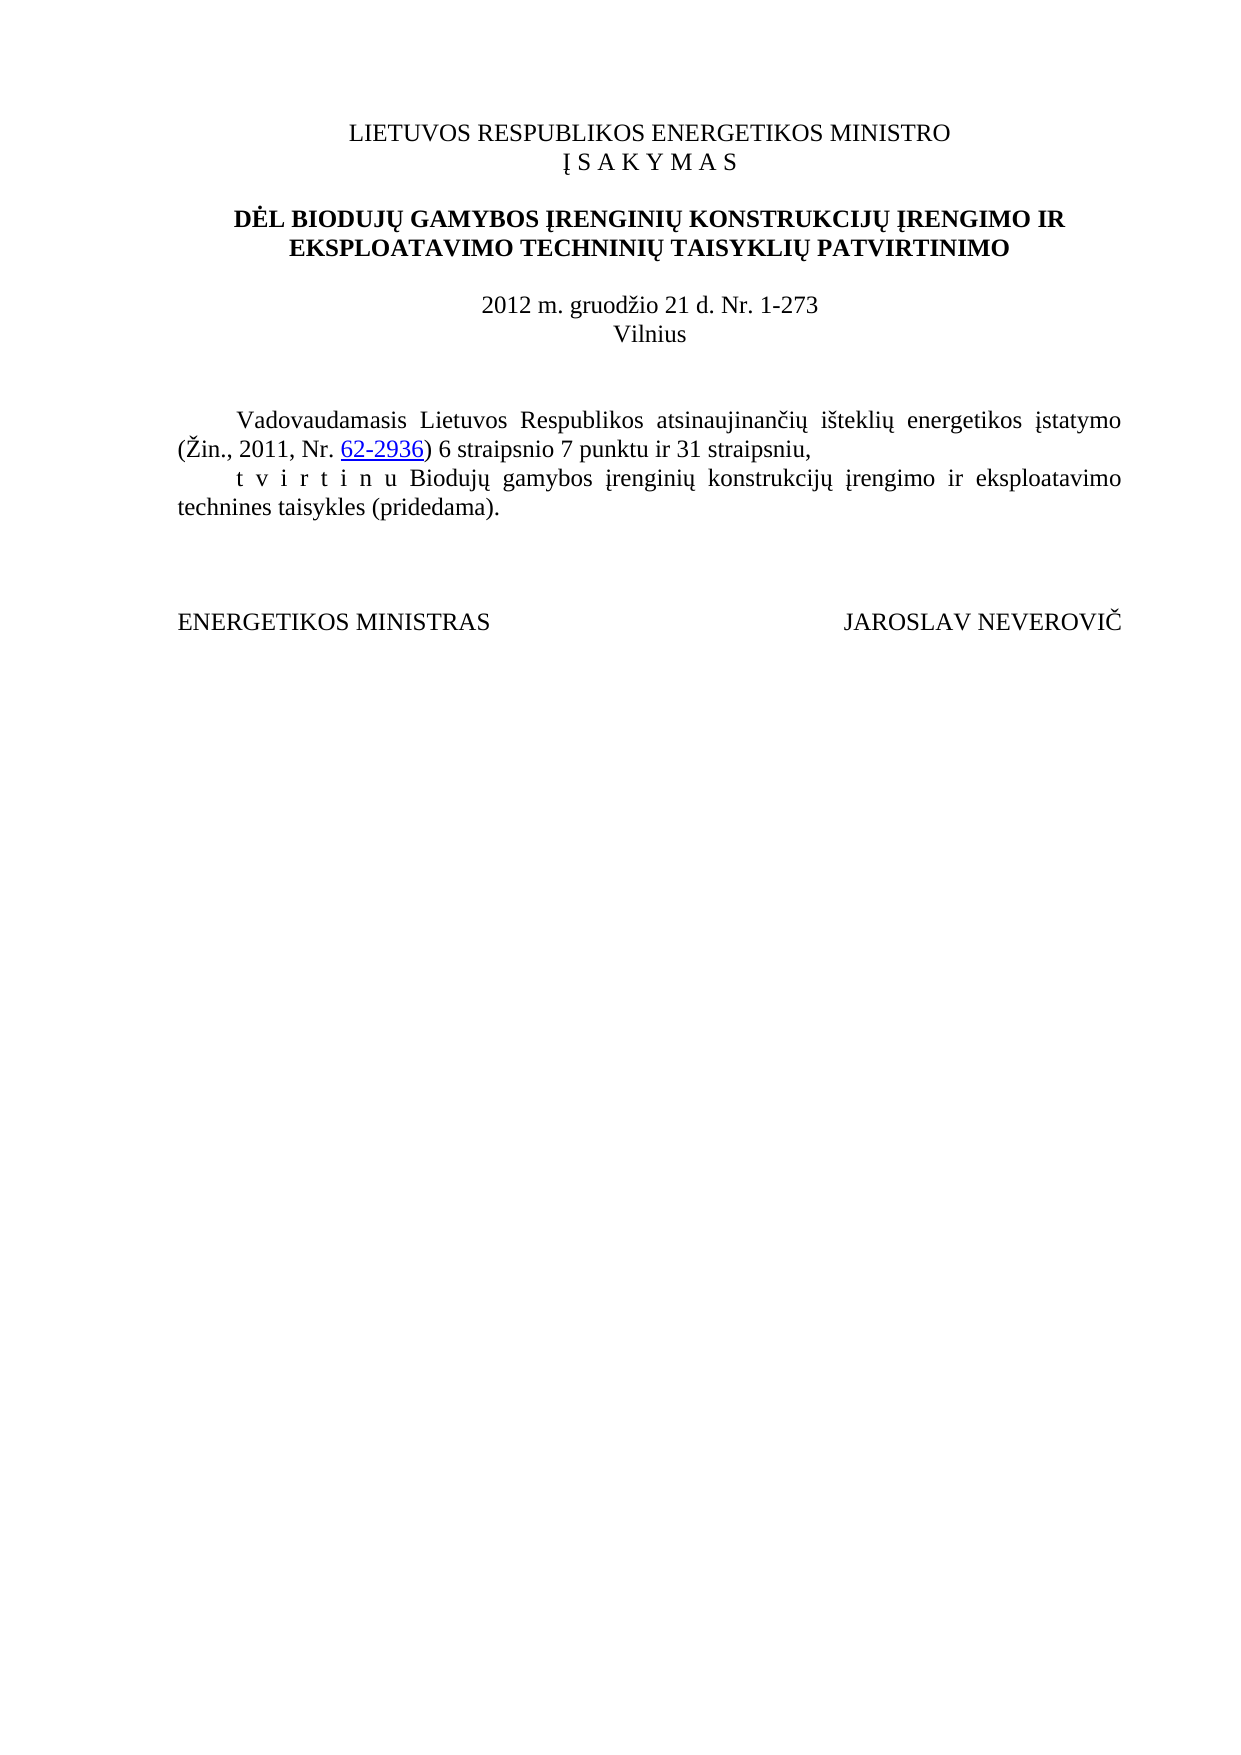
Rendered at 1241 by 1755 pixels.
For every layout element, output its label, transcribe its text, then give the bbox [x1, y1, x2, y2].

text t v i r t i n u Biodujų gamybos įrenginių konstrukcijų įrengimo ir eksploatavimo technines taisykles (pridedama). [177, 463, 1122, 521]
text Energetikos ministras Jaroslav Neverovič [177, 607, 1122, 636]
text Vilnius [177, 319, 1122, 348]
text Vadovaudamasis Lietuvos Respublikos atsinaujinančių išteklių energetikos įstatymo (Žin., 2011, Nr. 62-2936) 6 straipsnio 7 punktu ir 31 straipsniu, [177, 406, 1122, 463]
text DĖL BIODUJŲ GAMYBOS ĮRENGINIŲ KONSTRUKCIJŲ ĮRENGIMO IR EKSPLOATAVIMO TECHNINIŲ TAISYKLIŲ patvirtinimo [177, 204, 1122, 262]
text į s a k y m a s [177, 147, 1122, 176]
text LIETUVOS RESPUBLIKOS ENERGETIKOS MINISTRO [177, 118, 1122, 147]
text 2012 m. gruodžio 21 d. Nr. 1-273 [177, 291, 1122, 319]
